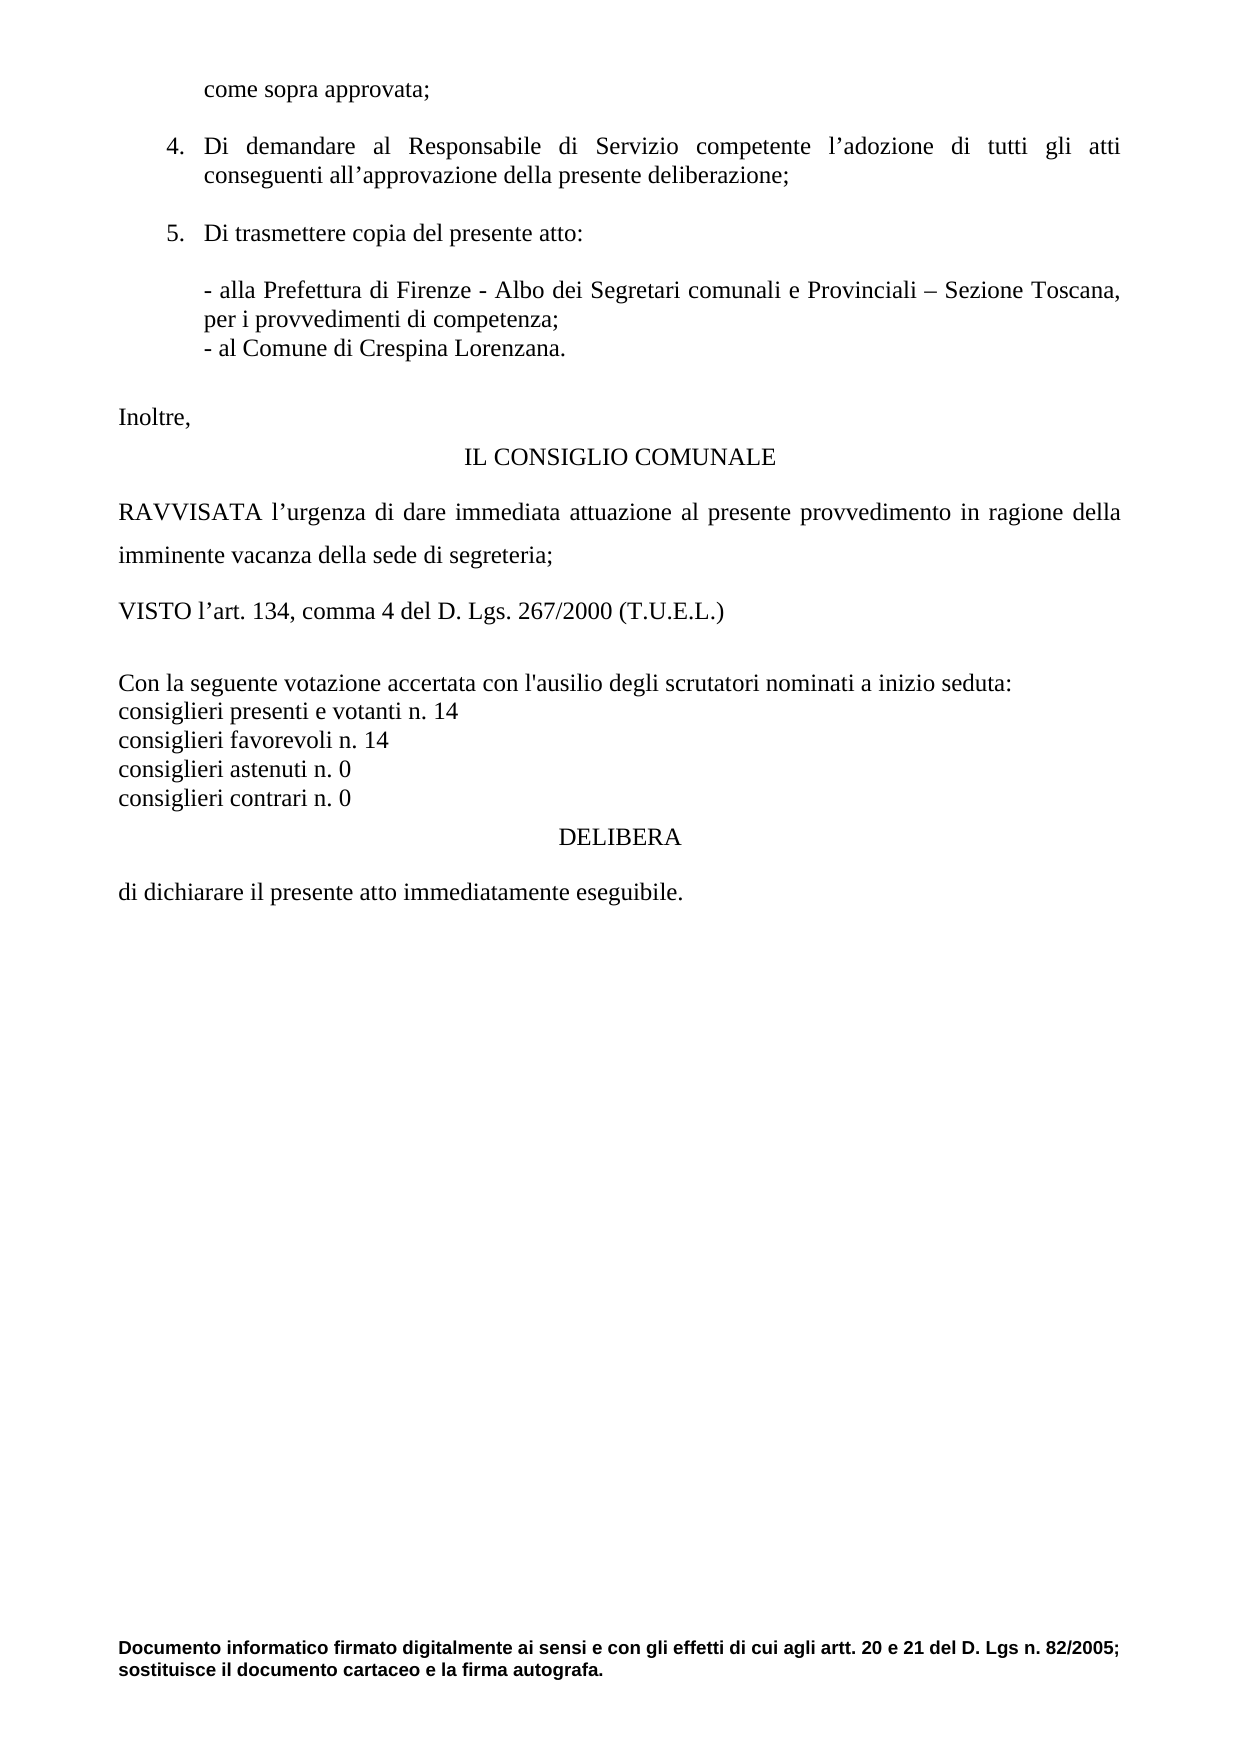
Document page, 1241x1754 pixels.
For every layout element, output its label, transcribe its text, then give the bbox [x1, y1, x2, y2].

list - al Comune di Crespina Lorenzana. [166, 333, 1122, 361]
text Inoltre, [88, 402, 1122, 431]
text VISTO l’art. 134, comma 4 del D. Lgs. 267/2000 (T.U.E.L.) [118, 596, 1122, 624]
list - alla Prefettura di Firenze - Albo dei Segretari comunali e Provinciali – Sezione Toscana, per i provvedimenti di competenza; [166, 275, 1122, 333]
text consiglieri favorevoli n. 14 [118, 725, 1122, 754]
text consiglieri astenuti n. 0 [118, 754, 1122, 783]
text Con la seguente votazione accertata con l'ausilio degli scrutatori nominati a inizio seduta: [118, 668, 1122, 696]
list Di demandare al Responsabile di Servizio competente l’adozione di tutti gli atti conseguenti all’approvazione della presente deliberazione; [166, 131, 1122, 189]
text RAVVISATA l’urgenza di dare immediata attuazione al presente provvedimento in ragione della imminente vacanza della sede di segreteria; [118, 497, 1122, 569]
list come sopra approvata; [166, 74, 1122, 103]
list Di trasmettere copia del presente atto: [166, 218, 1122, 246]
text di dichiarare il presente atto immediatamente eseguibile. [118, 877, 1122, 906]
text IL CONSIGLIO COMUNALE [118, 442, 1122, 470]
text consiglieri presenti e votanti n. 14 [118, 696, 1122, 725]
text DELIBERA [118, 822, 1122, 851]
text consiglieri contrari n. 0 [118, 783, 1122, 811]
